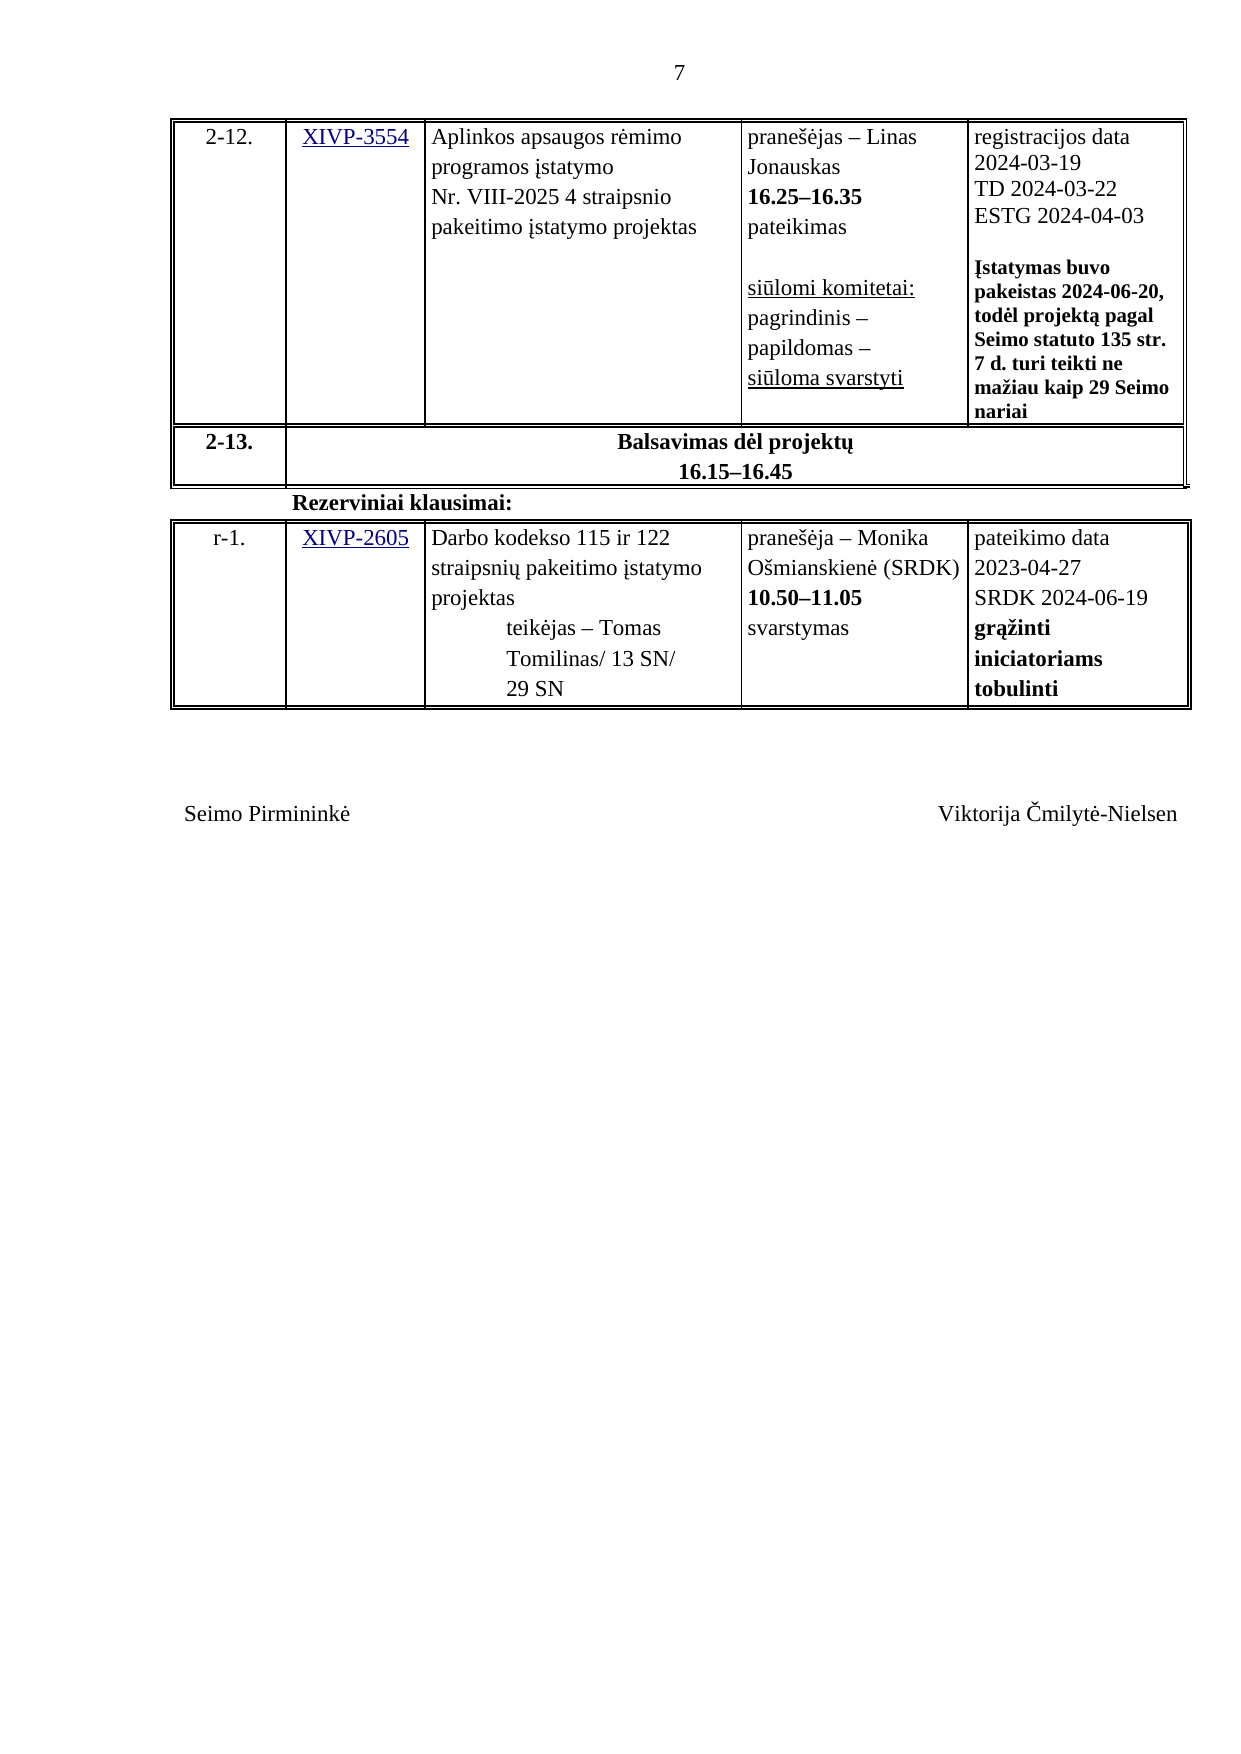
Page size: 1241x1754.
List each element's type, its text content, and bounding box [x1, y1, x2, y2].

table_cell [1190, 118, 1240, 423]
table_cell [1190, 423, 1240, 484]
table_cell 2-12. [175, 123, 285, 423]
table_cell pateikimo data 2023-04-27 SRDK 2024-06-19 grąžinti iniciatoriams tobulinti [969, 524, 1187, 705]
table_cell Viktorija Čmilytė-Nielsen [882, 705, 1240, 832]
table_cell Aplinkos apsaugos rėmimo programos įstatymo Nr. VIII-2025 4 straipsnio pakeitimo įstatymo projektas [426, 123, 741, 423]
table_cell XIVP-3554 [287, 123, 424, 423]
table_cell XIVP-2605 [287, 524, 424, 705]
table_cell registracijos data 2024-03-19 TD 2024-03-22 ESTG 2024-04-03 Įstatymas buvo pakeistas 2024-06-20, todėl projektą pagal Seimo statuto 135 str. 7 d. turi teikti ne mažiau kaip 29 Seimo nariai [969, 123, 1183, 423]
table_cell [1190, 484, 1240, 519]
table_cell [968, 488, 1189, 519]
table_cell Balsavimas dėl projektų 16.15–16.45 [287, 428, 1183, 484]
table_cell [173, 489, 286, 519]
table_cell pranešėjas – Linas Jonauskas 16.25–16.35 pateikimas siūlomi komitetai: pagrindinis – papildomas – siūloma svarstyti [742, 123, 967, 423]
table_cell 2-13. [175, 428, 285, 484]
table_cell Darbo kodekso 115 ir 122 straipsnių pakeitimo įstatymo projektas teikėjas – Tomas Tomilinas/ 13 SN/ 29 SN [426, 524, 741, 705]
table_cell Rezerviniai klausimai: [286, 489, 742, 519]
table_cell Seimo Pirmininkė [173, 710, 511, 832]
table_cell pranešėja – Monika Ošmianskienė (SRDK) 10.50–11.05 svarstymas [742, 524, 967, 705]
table_cell [742, 489, 968, 519]
table_cell [1192, 519, 1240, 705]
table_cell r-1. [175, 524, 285, 705]
table_cell [511, 710, 882, 832]
